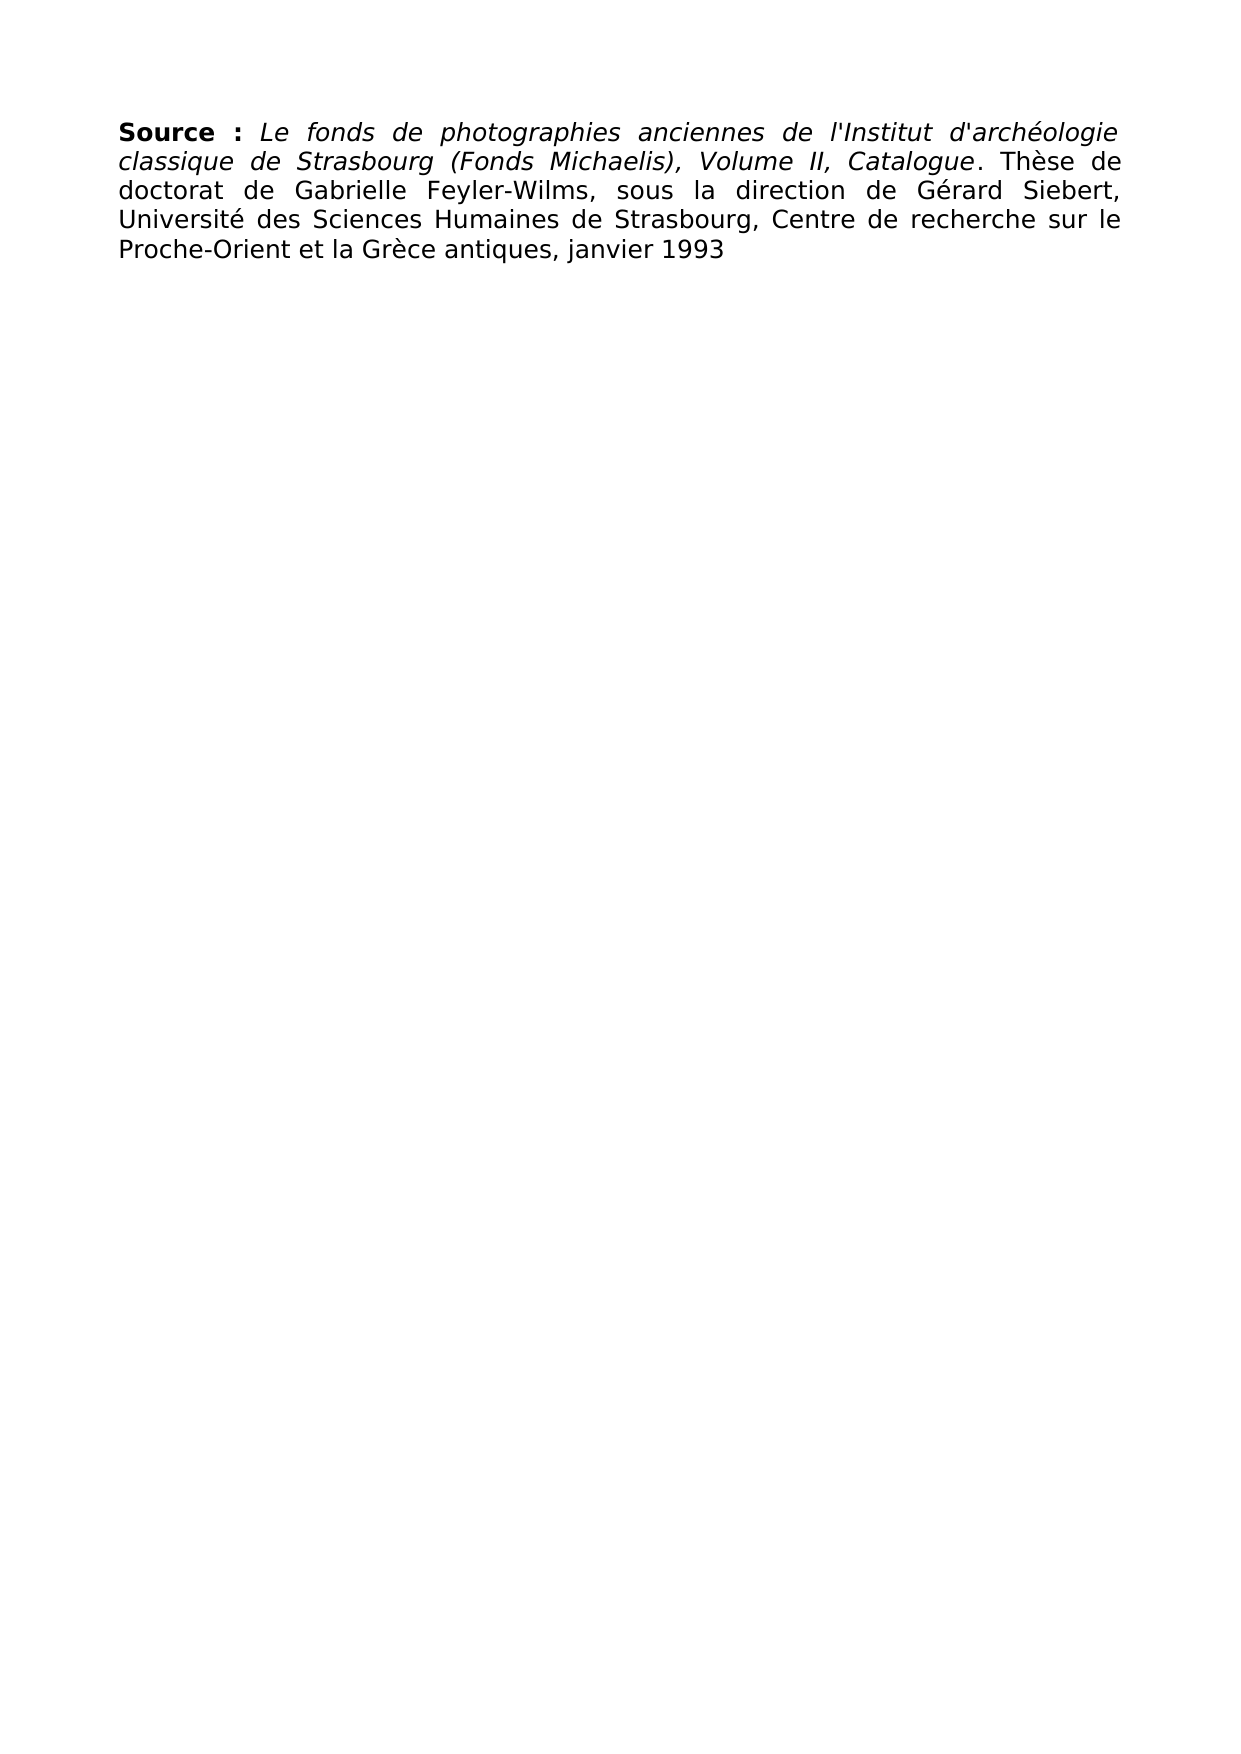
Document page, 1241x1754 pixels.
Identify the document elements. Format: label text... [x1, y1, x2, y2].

text Source : Le fonds de photographies anciennes de l'Institut d'archéologie classique de Strasbourg (Fonds Michaelis), Volume II, Catalogue. Thèse de doctorat de Gabrielle Feyler-Wilms, sous la direction de Gérard Siebert, Université des Sciences Humaines de Strasbourg, Centre de recherche sur le Proche-Orient et la Grèce antiques, janvier 1993 [118, 118, 1122, 264]
